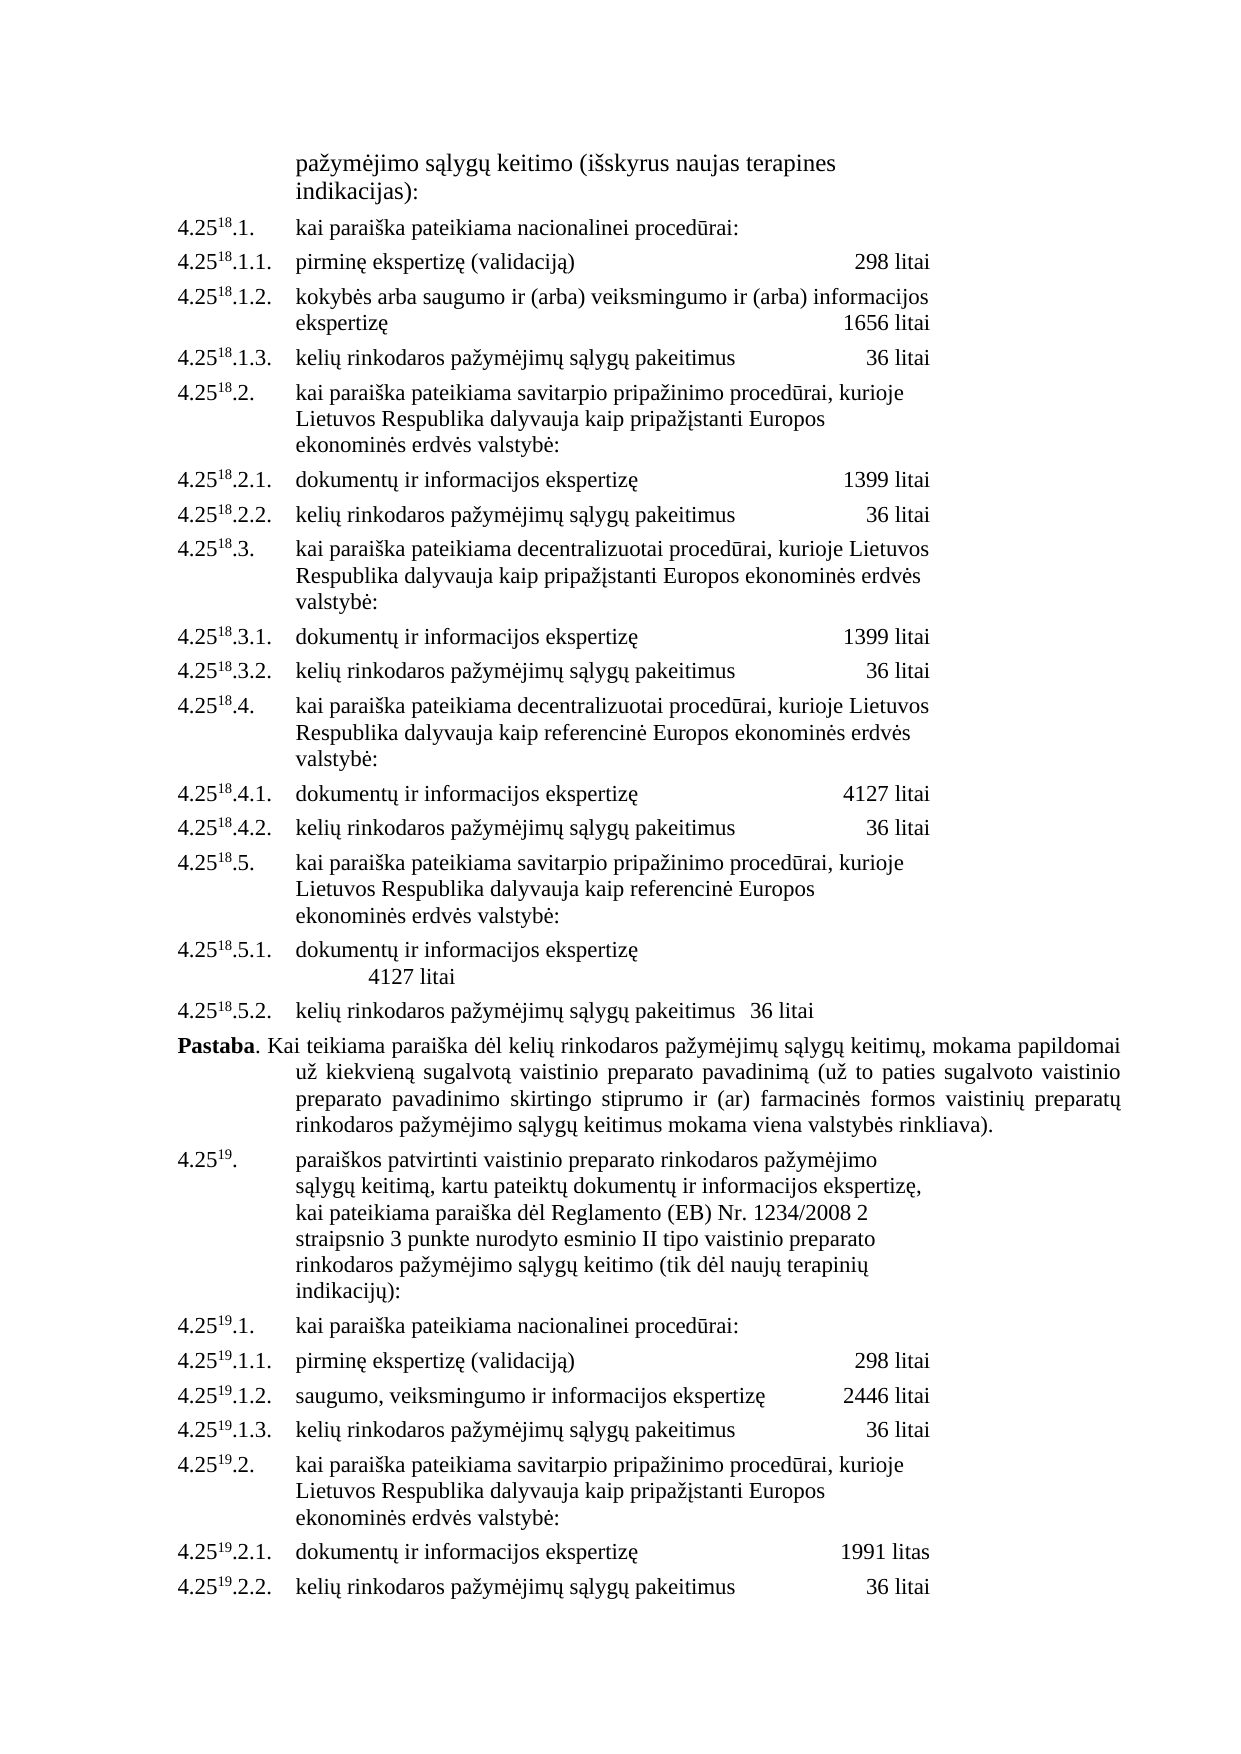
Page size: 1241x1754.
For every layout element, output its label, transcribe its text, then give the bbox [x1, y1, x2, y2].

text 4.2518.3.1. dokumentų ir informacijos ekspertizę 1399 litai [177, 623, 930, 649]
text 4.2519.1.2. saugumo, veiksmingumo ir informacijos ekspertizę 2446 litai [177, 1382, 930, 1408]
text 4.2518.3. kai paraiška pateikiama decentralizuotai procedūrai, kurioje Lietuvos Respublika dalyvauja kaip pripažįstanti Europos ekonominės erdvės valstybė: [177, 535, 930, 614]
text Pastaba. Kai teikiama paraiška dėl kelių rinkodaros pažymėjimų sąlygų keitimų, mokama papildomai už kiekvieną sugalvotą vaistinio preparato pavadinimą (už to paties sugalvoto vaistinio preparato pavadinimo skirtingo stiprumo ir (ar) farmacinės formos vaistinių preparatų rinkodaros pažymėjimo sąlygų keitimus mokama viena valstybės rinkliava). [177, 1032, 1122, 1137]
text 4.2519.1.1. pirminę ekspertizę (validaciją) 298 litai [177, 1347, 930, 1373]
text 4.2518.1. kai paraiška pateikiama nacionalinei procedūrai: [177, 213, 930, 240]
text 4.2518.1.2. kokybės arba saugumo ir (arba) veiksmingumo ir (arba) informacijos ekspertizę 1656 litai [177, 283, 930, 336]
text 4.2518.1.3. kelių rinkodaros pažymėjimų sąlygų pakeitimus 36 litai [177, 344, 930, 370]
text 4.2518.4. kai paraiška pateikiama decentralizuotai procedūrai, kurioje Lietuvos Respublika dalyvauja kaip referencinė Europos ekonominės erdvės valstybė: [177, 692, 930, 771]
text pažymėjimo sąlygų keitimo (išskyrus naujas terapines indikacijas): [177, 148, 930, 205]
text 4.2518.2.2. kelių rinkodaros pažymėjimų sąlygų pakeitimus 36 litai [177, 501, 930, 527]
text 4.2518.3.2. kelių rinkodaros pažymėjimų sąlygų pakeitimus 36 litai [177, 657, 930, 684]
text 4.2518.4.2. kelių rinkodaros pažymėjimų sąlygų pakeitimus 36 litai [177, 814, 930, 841]
text 4.2518.5.1. dokumentų ir informacijos ekspertizę 4127 litai [177, 936, 930, 989]
text 4.2518.2.1. dokumentų ir informacijos ekspertizę 1399 litai [177, 466, 930, 492]
text 4.2518.4.1. dokumentų ir informacijos ekspertizę 4127 litai [177, 779, 930, 806]
text 4.2518.1.1. pirminę ekspertizę (validaciją) 298 litai [177, 248, 930, 274]
text 4.2519.1. kai paraiška pateikiama nacionalinei procedūrai: [177, 1312, 930, 1339]
text 4.2518.5. kai paraiška pateikiama savitarpio pripažinimo procedūrai, kurioje Lietuvos Respublika dalyvauja kaip referencinė Europos ekonominės erdvės valstybė: [177, 849, 930, 928]
text 4.2519.1.3. kelių rinkodaros pažymėjimų sąlygų pakeitimus 36 litai [177, 1416, 930, 1443]
text 4.2518.2. kai paraiška pateikiama savitarpio pripažinimo procedūrai, kurioje Lietuvos Respublika dalyvauja kaip pripažįstanti Europos ekonominės erdvės valstybė: [177, 379, 930, 458]
text 4.2519. paraiškos patvirtinti vaistinio preparato rinkodaros pažymėjimo sąlygų keitimą, kartu pateiktų dokumentų ir informacijos ekspertizę, kai pateikiama paraiška dėl Reglamento (EB) Nr. 1234/2008 2 straipsnio 3 punkte nurodyto esminio II tipo vaistinio preparato rinkodaros pažymėjimo sąlygų keitimo (tik dėl naujų terapinių indikacijų): [177, 1146, 930, 1304]
text 4.2518.5.2. kelių rinkodaros pažymėjimų sąlygų pakeitimus 36 litai [177, 997, 930, 1024]
text 4.2519.2. kai paraiška pateikiama savitarpio pripažinimo procedūrai, kurioje Lietuvos Respublika dalyvauja kaip pripažįstanti Europos ekonominės erdvės valstybė: [177, 1451, 930, 1530]
text 4.2519.2.2. kelių rinkodaros pažymėjimų sąlygų pakeitimus 36 litai [177, 1573, 930, 1599]
text 4.2519.2.1. dokumentų ir informacijos ekspertizę 1991 litas [177, 1538, 930, 1565]
